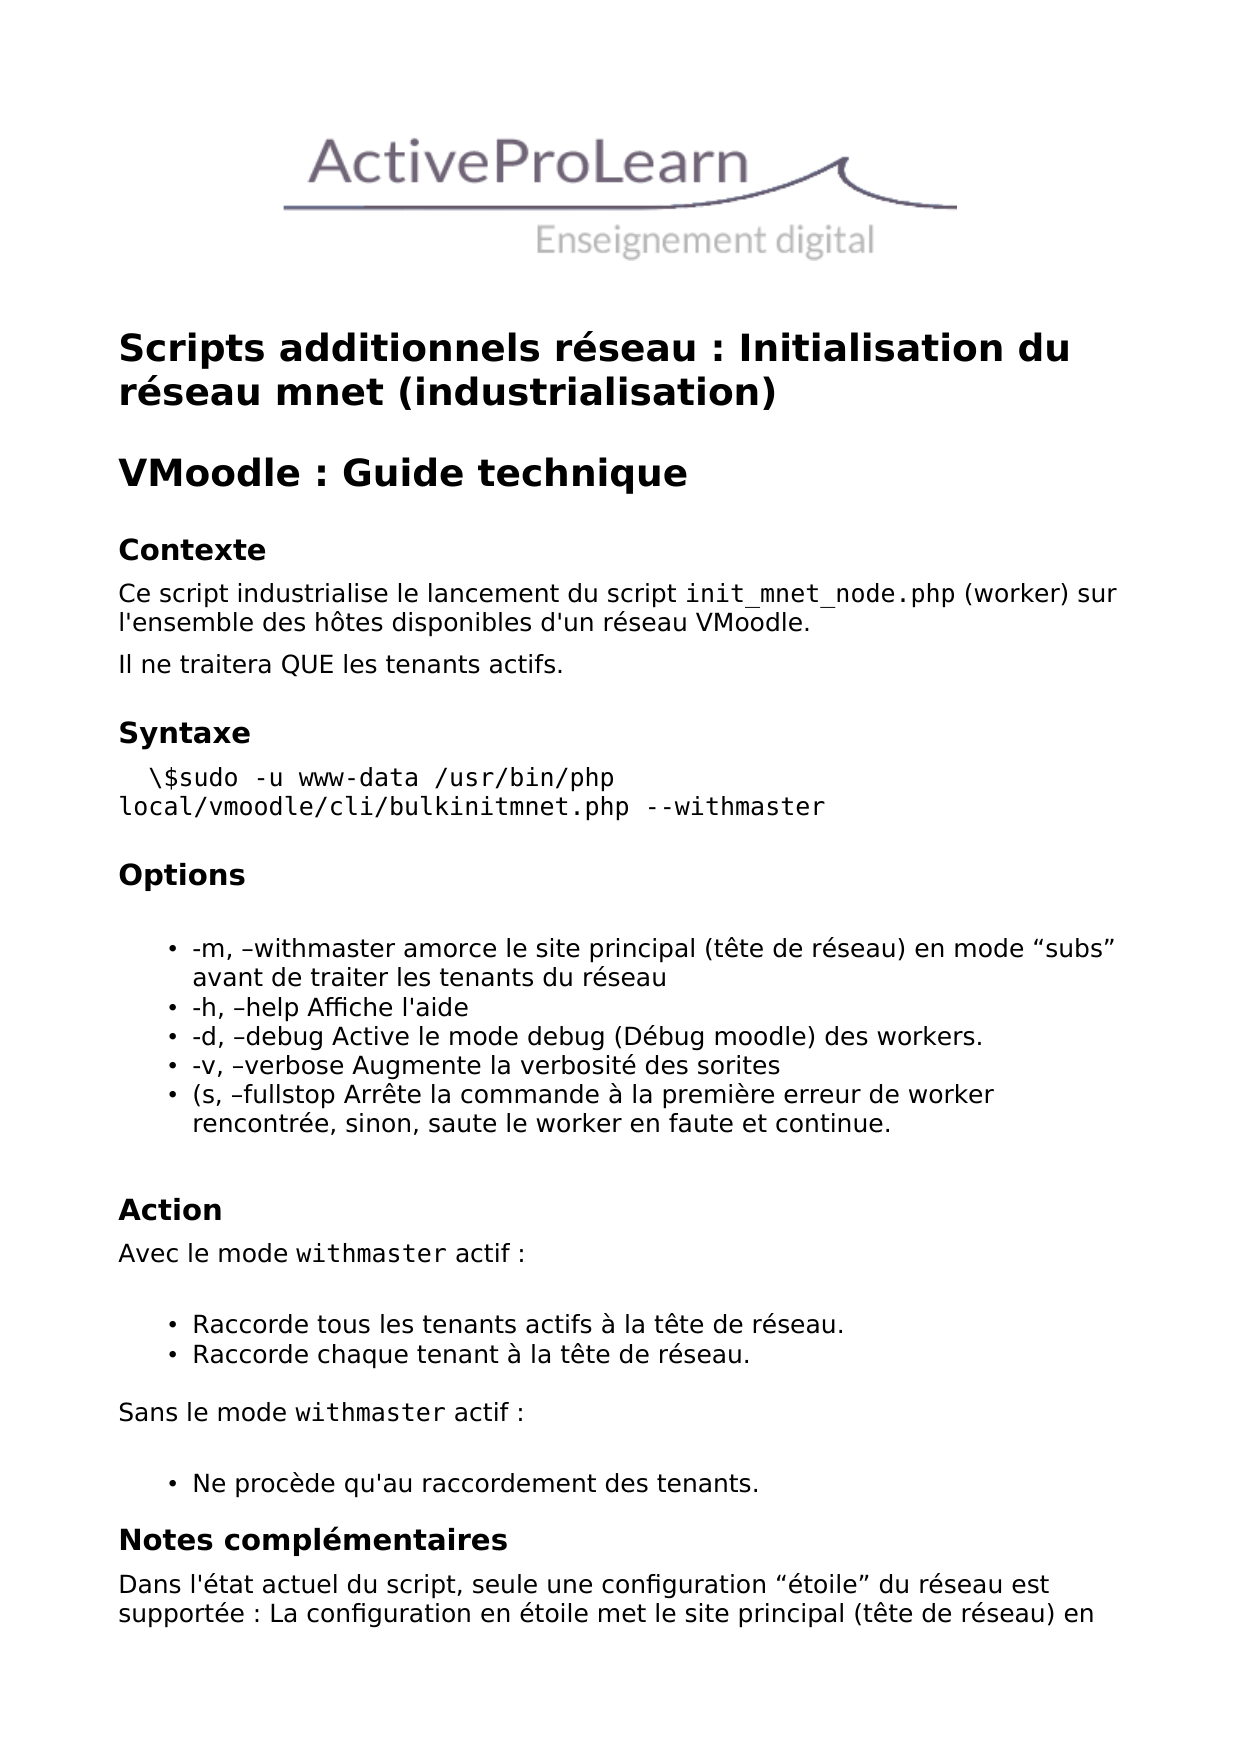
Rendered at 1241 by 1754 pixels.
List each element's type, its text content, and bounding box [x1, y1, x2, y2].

list -m, –withmaster amorce le site principal (tête de réseau) en mode “subs” avant de traiter les tenants du réseau [177, 934, 1122, 993]
subtitle Contexte [118, 533, 1122, 567]
list -d, –debug Active le mode debug (Débug moodle) des workers. [177, 1022, 1122, 1051]
list Raccorde chaque tenant à la tête de réseau. [177, 1340, 1122, 1369]
list (s, –fullstop Arrête la commande à la première erreur de worker rencontrée, sinon, saute le worker en faute et continue. [177, 1080, 1122, 1138]
text Dans l'état actuel du script, seule une configuration “étoile” du réseau est supportée : La configuration en étoile met le site principal (tête de réseau) en [118, 1570, 1122, 1628]
text Il ne traitera QUE les tenants actifs. [118, 650, 1122, 679]
text Sans le mode withmaster actif : [118, 1398, 1122, 1428]
list -v, –verbose Augmente la verbosité des sorites [177, 1051, 1122, 1080]
list Raccorde tous les tenants actifs à la tête de réseau. [177, 1311, 1122, 1340]
subtitle Action [118, 1193, 1122, 1227]
text \$sudo -u www-data /usr/bin/php local/vmoodle/cli/bulkinitmnet.php --withmaster [118, 763, 1122, 822]
subtitle Scripts additionnels réseau : Initialisation du réseau mnet (industrialisation) [118, 327, 1122, 414]
list -h, –help Affiche l'aide [177, 993, 1122, 1022]
subtitle Notes complémentaires [118, 1524, 1122, 1558]
text Ce script industrialise le lancement du script init_mnet_node.php (worker) sur l'ensemble des hôtes disponibles d'un réseau VMoodle. [118, 579, 1122, 638]
list Ne procède qu'au raccordement des tenants. [177, 1469, 1122, 1499]
subtitle VMoodle : Guide technique [118, 452, 1122, 495]
picture [283, 118, 957, 261]
text Avec le mode withmaster actif : [118, 1239, 1122, 1269]
subtitle Options [118, 858, 1122, 892]
subtitle Syntaxe [118, 717, 1122, 751]
